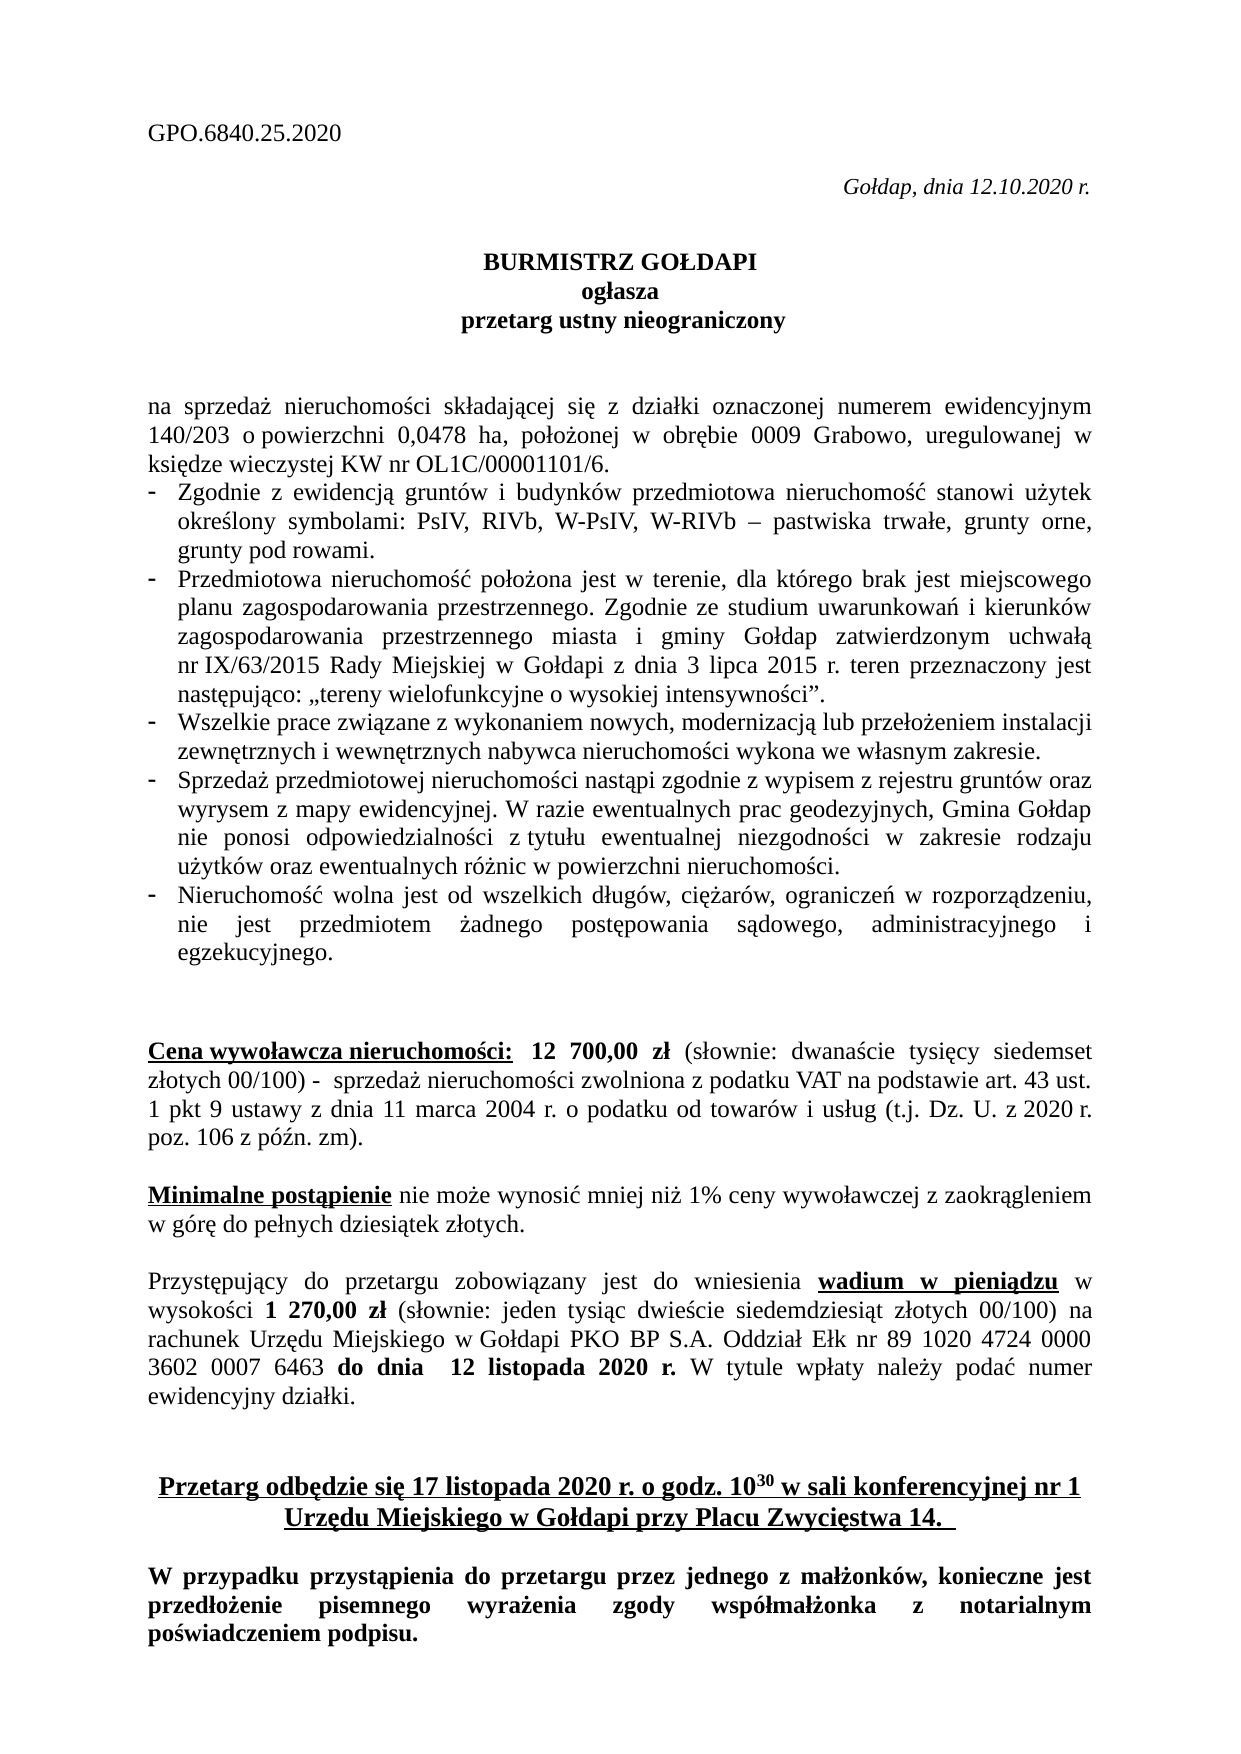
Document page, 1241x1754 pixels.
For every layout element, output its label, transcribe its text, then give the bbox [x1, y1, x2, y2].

text Minimalne postąpienie nie może wynosić mniej niż 1% ceny wywoławczej z zaokrągleniem w górę do pełnych dziesiątek złotych. [148, 1180, 1092, 1237]
text na sprzedaż nieruchomości składającej się z działki oznaczonej numerem ewidencyjnym 140/203 o powierzchni 0,0478 ha, położonej w obrębie 0009 Grabowo, uregulowanej w księdze wieczystej KW nr OL1C/00001101/6. [148, 391, 1092, 477]
text W przypadku przystąpienia do przetargu przez jednego z małżonków, konieczne jest przedłożenie pisemnego wyrażenia zgody współmałżonka z notarialnym poświadczeniem podpisu. [148, 1561, 1092, 1647]
text Gołdap, dnia 12.10.2020 r. [148, 173, 1092, 199]
text Cena wywoławcza nieruchomości: 12 700,00 zł (słownie: dwanaście tysięcy siedemset złotych 00/100) - sprzedaż nieruchomości zwolniona z podatku VAT na podstawie art. 43 ust. 1 pkt 9 ustawy z dnia 11 marca 2004 r. o podatku od towarów i usług (t.j. Dz. U. z 2020 r. poz. 106 z późn. zm). [148, 1036, 1092, 1151]
text Przystępujący do przetargu zobowiązany jest do wniesienia wadium w pieniądzu w wysokości 1 270,00 zł (słownie: jeden tysiąc dwieście siedemdziesiąt złotych 00/100) na rachunek Urzędu Miejskiego w Gołdapi PKO BP S.A. Oddział Ełk nr 89 1020 4724 0000 3602 0007 6463 do dnia 12 listopada 2020 r. W tytule wpłaty należy podać numer ewidencyjny działki. [148, 1266, 1092, 1410]
list Wszelkie prace związane z wykonaniem nowych, modernizacją lub przełożeniem instalacji zewnętrznych i wewnętrznych nabywca nieruchomości wykona we własnym zakresie. [148, 707, 1092, 765]
list Zgodnie z ewidencją gruntów i budynków przedmiotowa nieruchomość stanowi użytek określony symbolami: PsIV, RIVb, W-PsIV, W-RIVb – pastwiska trwałe, grunty orne, grunty pod rowami. [148, 477, 1092, 564]
text Przetarg odbędzie się 17 listopada 2020 r. o godz. 1030 w sali konferencyjnej nr 1 Urzędu Miejskiego w Gołdapi przy Placu Zwycięstwa 14. [147, 1470, 1092, 1532]
list Sprzedaż przedmiotowej nieruchomości nastąpi zgodnie z wypisem z rejestru gruntów oraz wyrysem z mapy ewidencyjnej. W razie ewentualnych prac geodezyjnych, Gmina Gołdap nie ponosi odpowiedzialności z tytułu ewentualnej niezgodności w zakresie rodzaju użytków oraz ewentualnych różnic w powierzchni nieruchomości. [148, 765, 1092, 880]
text przetarg ustny nieograniczony [148, 305, 1092, 334]
list Nieruchomość wolna jest od wszelkich długów, ciężarów, ograniczeń w rozporządzeniu, nie jest przedmiotem żadnego postępowania sądowego, administracyjnego i egzekucyjnego. [148, 880, 1092, 966]
text GPO.6840.25.2020 [148, 118, 1092, 147]
text ogłasza [148, 276, 1092, 305]
text BURMISTRZ GOŁDAPI [148, 247, 1092, 276]
list Przedmiotowa nieruchomość położona jest w terenie, dla którego brak jest miejscowego planu zagospodarowania przestrzennego. Zgodnie ze studium uwarunkowań i kierunków zagospodarowania przestrzennego miasta i gminy Gołdap zatwierdzonym uchwałą nr IX/63/2015 Rady Miejskiej w Gołdapi z dnia 3 lipca 2015 r. teren przeznaczony jest następująco: „tereny wielofunkcyjne o wysokiej intensywności”. [148, 564, 1092, 707]
